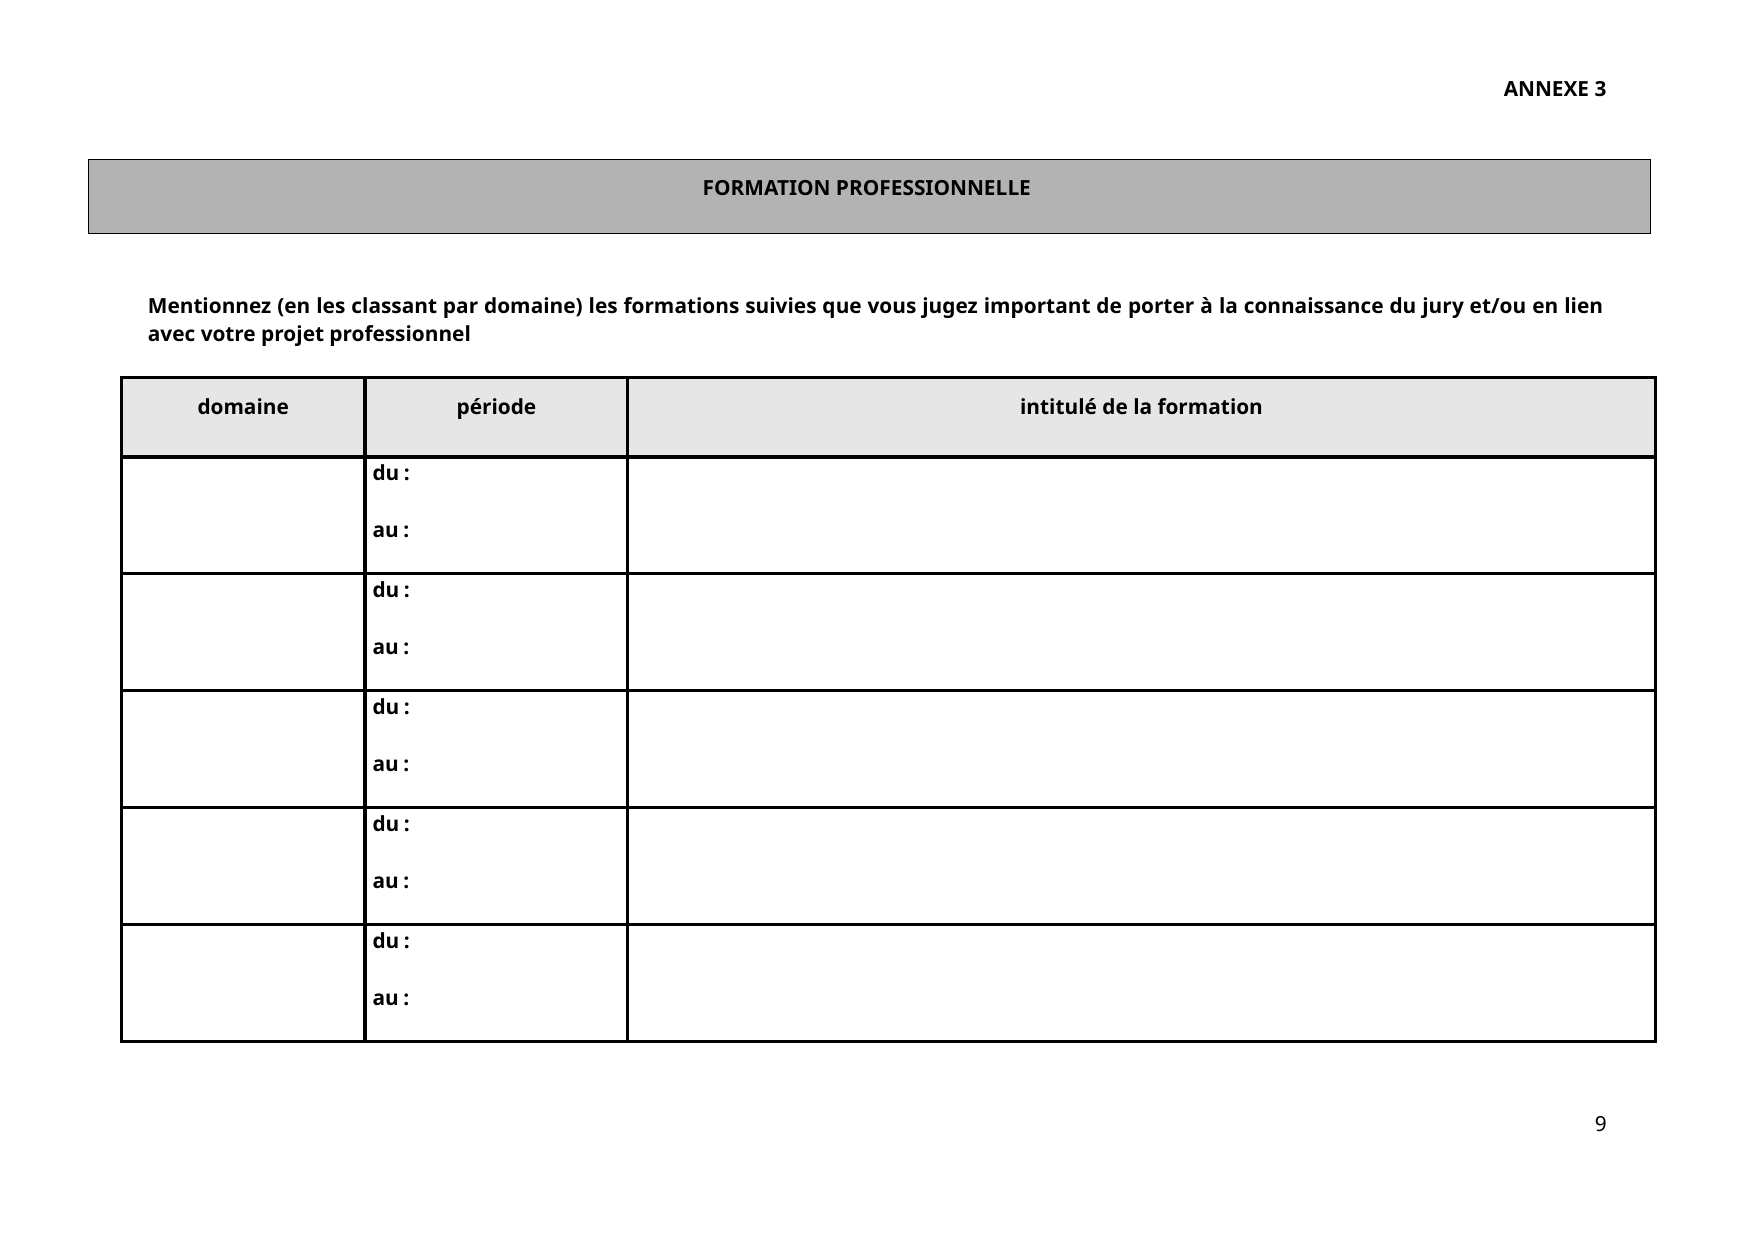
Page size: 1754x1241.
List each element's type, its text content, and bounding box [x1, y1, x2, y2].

table_cell du : au : [367, 459, 626, 572]
table_cell du : au : [367, 926, 626, 1040]
table_cell [123, 459, 363, 572]
table_cell du : au : [367, 575, 626, 689]
table_cell du : au : [367, 692, 626, 806]
table_cell [629, 809, 1654, 923]
table_cell du : au : [367, 809, 626, 923]
text Mentionnez (en les classant par domaine) les formations suivies que vous jugez important de porter à la connaissance du jury et/ou en lien avec votre projet professionnel [148, 291, 1606, 348]
table_cell [629, 692, 1654, 806]
table_cell [629, 575, 1654, 689]
table_header FORMATION PROFESSIONNELLE [89, 160, 1650, 233]
table_cell [123, 692, 363, 806]
table_cell [629, 459, 1654, 572]
table_cell [123, 926, 363, 1040]
table_header période [367, 379, 626, 455]
table_cell [123, 575, 363, 689]
table_cell [629, 926, 1654, 1040]
table_header domaine [123, 379, 363, 455]
table_header intitulé de la formation [629, 379, 1654, 455]
table_cell [123, 809, 363, 923]
